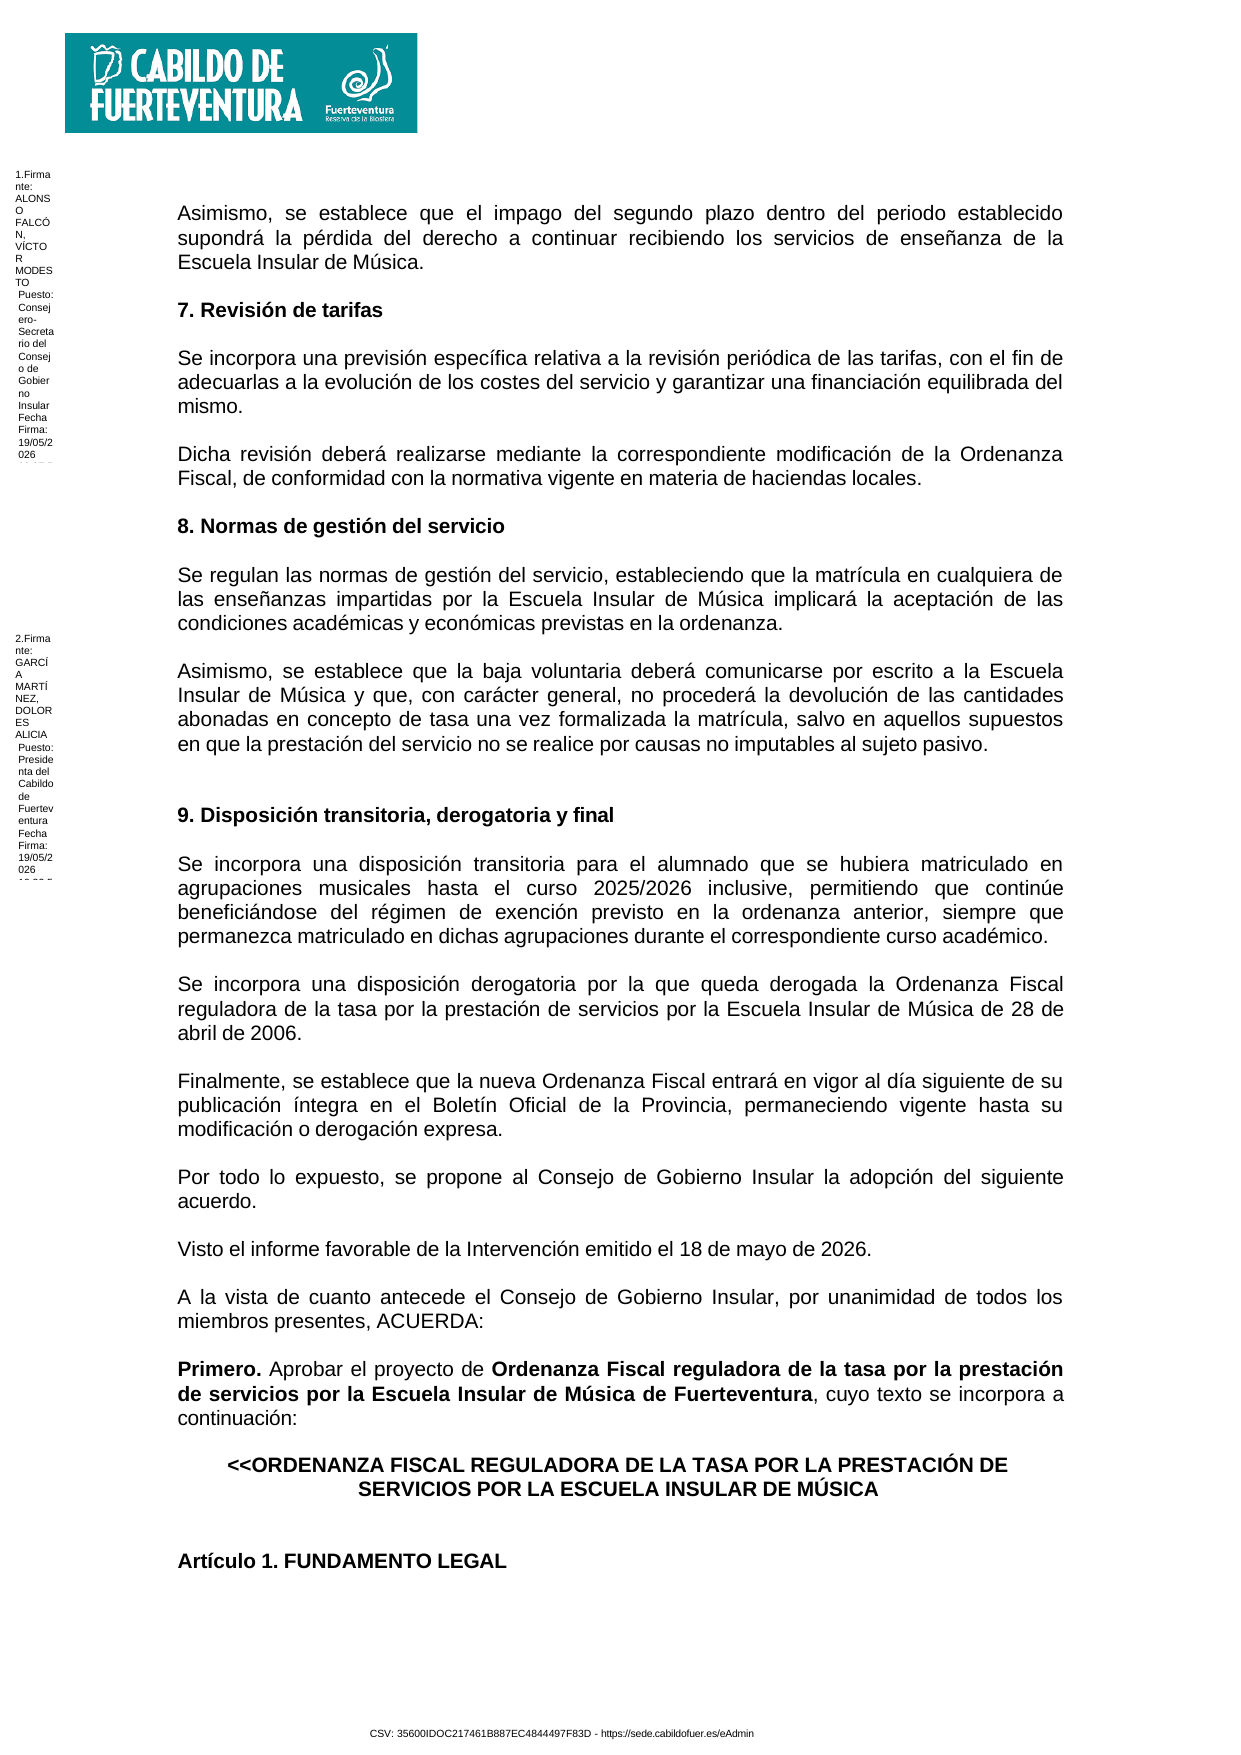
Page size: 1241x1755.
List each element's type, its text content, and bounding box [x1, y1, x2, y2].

text Asimismo, se establece que la baja voluntaria deberá comunicarse por escrito a la Escuela Insular de Música y que, con carácter general, no procederá la devolución de las cantidades abonadas en concepto de tasa una vez formalizada la matrícula, salvo en aquellos supuestos en que la prestación del servicio no se realice por causas no imputables al sujeto pasivo. [177, 659, 1064, 756]
text Se regulan las normas de gestión del servicio, estableciendo que la matrícula en cualquiera de las enseñanzas impartidas por la Escuela Insular de Música implicará la aceptación de las condiciones académicas y económicas previstas en la ordenanza. [177, 562, 1064, 635]
text Asimismo, se establece que el impago del segundo plazo dentro del periodo establecido supondrá la pérdida del derecho a continuar recibiendo los servicios de enseñanza de la Escuela Insular de Música. [177, 201, 1064, 274]
subtitle <<ORDENANZA FISCAL REGULADORA DE LA TASA POR LA PRESTACIÓN DE SERVICIOS POR LA ESCUELA INSULAR DE MÚSICA [227, 1453, 1086, 1501]
list Normas de gestión del servicio [177, 514, 1086, 538]
text 2.Firmante: GARCÍA MARTÍNEZ, DOLORES ALICIA [15, 633, 54, 741]
text 1.Firmante: ALONSO FALCÓN, VÍCTOR MODESTO [15, 169, 54, 288]
subtitle Artículo 1. FUNDAMENTO LEGAL [177, 1549, 1086, 1573]
text Se incorpora una disposición transitoria para el alumnado que se hubiera matriculado en agrupaciones musicales hasta el curso 2025/2026 inclusive, permitiendo que continúe beneficiándose del régimen de exención previsto en la ordenanza anterior, siempre que permanezca matriculado en dichas agrupaciones durante el correspondiente curso académico. [177, 852, 1064, 948]
text Se incorpora una previsión específica relativa a la revisión periódica de las tarifas, con el fin de adecuarlas a la evolución de los costes del servicio y garantizar una financiación equilibrada del mismo. [177, 346, 1064, 418]
list Disposición transitoria, derogatoria y final [177, 803, 1086, 827]
text A la vista de cuanto antecede el Consejo de Gobierno Insular, por unanimidad de todos los miembros presentes, ACUERDA: [177, 1285, 1063, 1333]
text Dicha revisión deberá realizarse mediante la correspondiente modificación de la Ordenanza Fiscal, de conformidad con la normativa vigente en materia de haciendas locales. [177, 442, 1064, 490]
text Se incorpora una disposición derogatoria por la que queda derogada la Ordenanza Fiscal reguladora de la tasa por la prestación de servicios por la Escuela Insular de Música de 28 de abril de 2006. [177, 972, 1064, 1045]
text Puesto: Consejero-Secretario del Consejo de Gobierno Insular Fecha Firma: 19/05/2026 09:37:58 [18, 289, 54, 463]
list Revisión de tarifas [177, 298, 1086, 322]
text Visto el informe favorable de la Intervención emitido el 18 de mayo de 2026. [177, 1237, 1086, 1261]
text Por todo lo expuesto, se propone al Consejo de Gobierno Insular la adopción del siguiente acuerdo. [177, 1165, 1064, 1213]
text Primero. Aprobar el proyecto de Ordenanza Fiscal reguladora de la tasa por la prestación de servicios por la Escuela Insular de Música de Fuerteventura, cuyo texto se incorpora a continuación: [177, 1357, 1064, 1429]
text Finalmente, se establece que la nueva Ordenanza Fiscal entrará en vigor al día siguiente de su publicación íntegra en el Boletín Oficial de la Provincia, permaneciendo vigente hasta su modificación o derogación expresa. [177, 1069, 1064, 1141]
text Puesto: Presidenta del Cabildo de Fuerteventura Fecha Firma: 19/05/2026 10:22:59 [18, 741, 54, 879]
